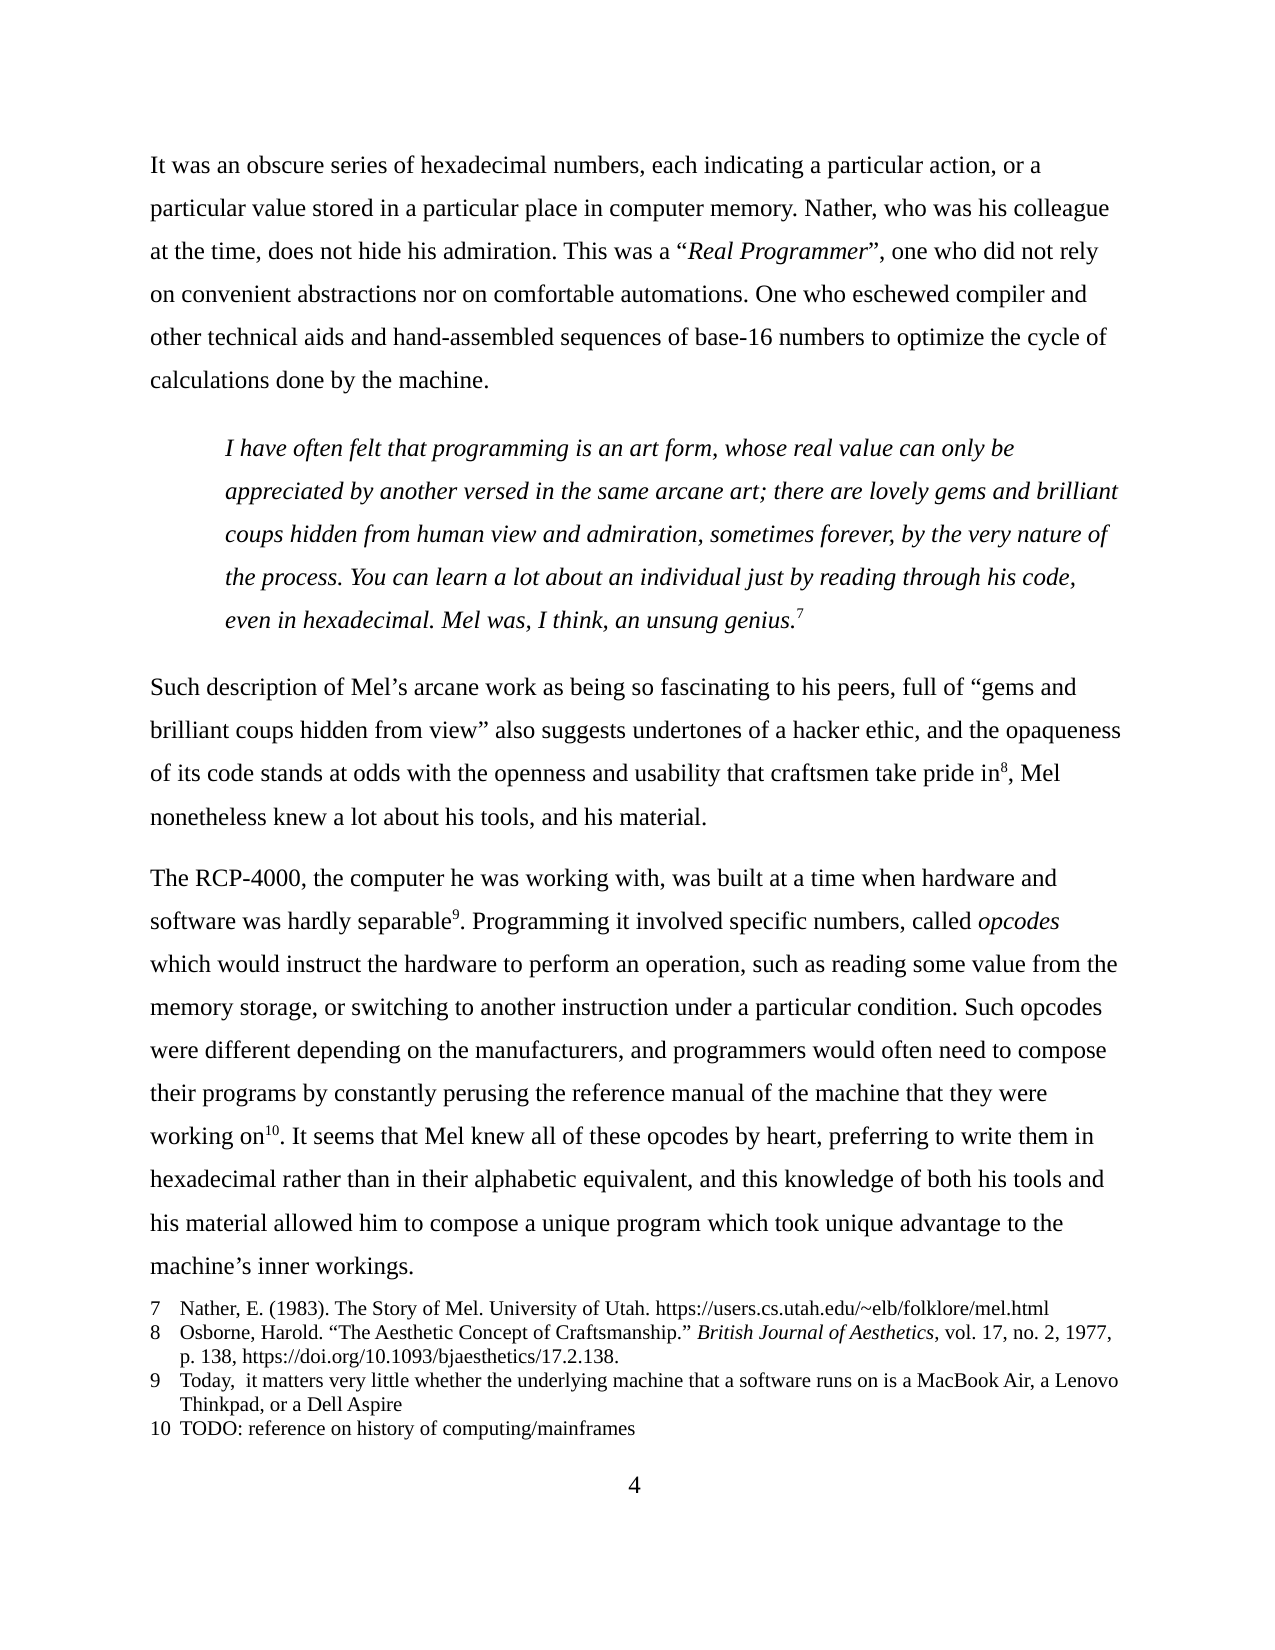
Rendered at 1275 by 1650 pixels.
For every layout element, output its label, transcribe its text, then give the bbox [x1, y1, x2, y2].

text It was an obscure series of hexadecimal numbers, each indicating a particular action, or a particular value stored in a particular place in computer memory. Nather, who was his colleague at the time, does not hide his admiration. This was a “Real Programmer”, one who did not rely on convenient abstractions nor on comfortable automations. One who eschewed compiler and other technical aids and hand-assembled sequences of base-16 numbers to optimize the cycle of calculations done by the machine. [150, 150, 1125, 394]
text Today, it matters very little whether the underlying machine that a software runs on is a MacBook Air, a Lenovo Thinkpad, or a Dell Aspire [150, 1368, 1125, 1416]
text The RCP-4000, the computer he was working with, was built at a time when hardware and software was hardly separable. Programming it involved specific numbers, called opcodes which would instruct the hardware to perform an operation, such as reading some value from the memory storage, or switching to another instruction under a particular condition. Such opcodes were different depending on the manufacturers, and programmers would often need to compose their programs by constantly perusing the reference manual of the machine that they were working on. It seems that Mel knew all of these opcodes by heart, preferring to write them in hexadecimal rather than in their alphabetic equivalent, and this knowledge of both his tools and his material allowed him to compose a unique program which took unique advantage to the machine’s inner workings. [150, 863, 1125, 1279]
text Osborne, Harold. “The Aesthetic Concept of Craftsmanship.” British Journal of Aesthetics, vol. 17, no. 2, 1977, p. 138, https://doi.org/10.1093/bjaesthetics/17.2.138. [150, 1320, 1125, 1368]
text TODO: reference on history of computing/mainframes [150, 1416, 1125, 1440]
text I have often felt that programming is an art form, whose real value can only be appreciated by another versed in the same arcane art; there are lovely gems and brilliant coups hidden from human view and admiration, sometimes forever, by the very nature of the process. You can learn a lot about an individual just by reading through his code, even in hexadecimal. Mel was, I think, an unsung genius. [225, 433, 1125, 634]
text Nather, E. (1983). The Story of Mel. University of Utah. https://users.cs.utah.edu/~elb/folklore/mel.html [150, 1296, 1125, 1320]
text Such description of Mel’s arcane work as being so fascinating to his peers, full of “gems and brilliant coups hidden from view” also suggests undertones of a hacker ethic, and the opaqueness of its code stands at odds with the openness and usability that craftsmen take pride in, Mel nonetheless knew a lot about his tools, and his material. [150, 672, 1125, 830]
